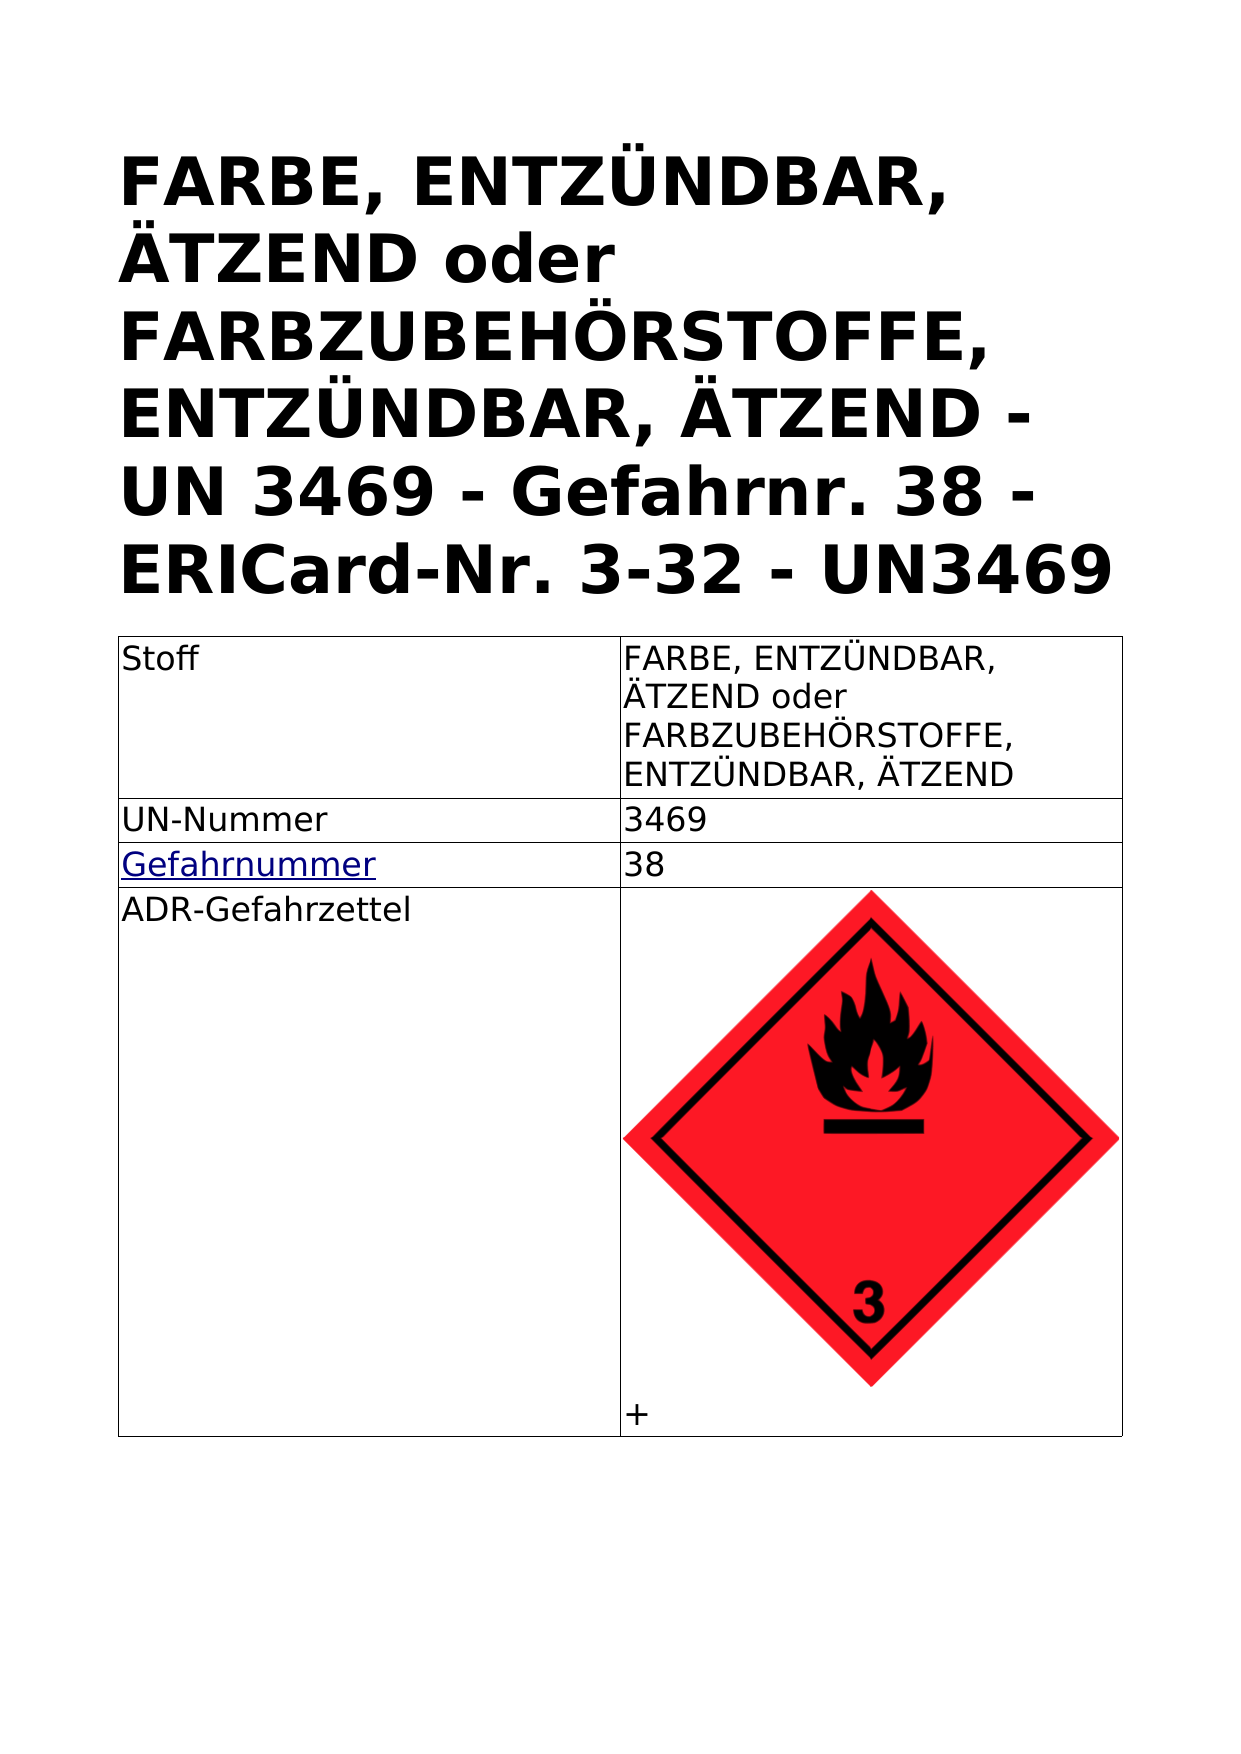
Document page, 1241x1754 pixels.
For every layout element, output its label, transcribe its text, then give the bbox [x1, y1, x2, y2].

table_cell UN-Nummer [119, 799, 620, 842]
table_cell 3469 [621, 799, 1122, 842]
table_cell + [621, 888, 1122, 1436]
table_header FARBE, ENTZÜNDBAR, ÄTZEND oder FARBZUBEHÖRSTOFFE, ENTZÜNDBAR, ÄTZEND [621, 637, 1122, 797]
table_cell ADR-Gefahrzettel [119, 888, 620, 1436]
table_header Stoff [119, 637, 620, 797]
table_cell Gefahrnummer [119, 843, 620, 887]
table_cell 38 [621, 843, 1122, 887]
subtitle FARBE, ENTZÜNDBAR, ÄTZEND oder FARBZUBEHÖRSTOFFE, ENTZÜNDBAR, ÄTZEND - UN 3469 - Gefahrnr. 38 - ERICard-Nr. 3-32 - UN3469 [118, 143, 1122, 609]
picture [622, 890, 1120, 1387]
